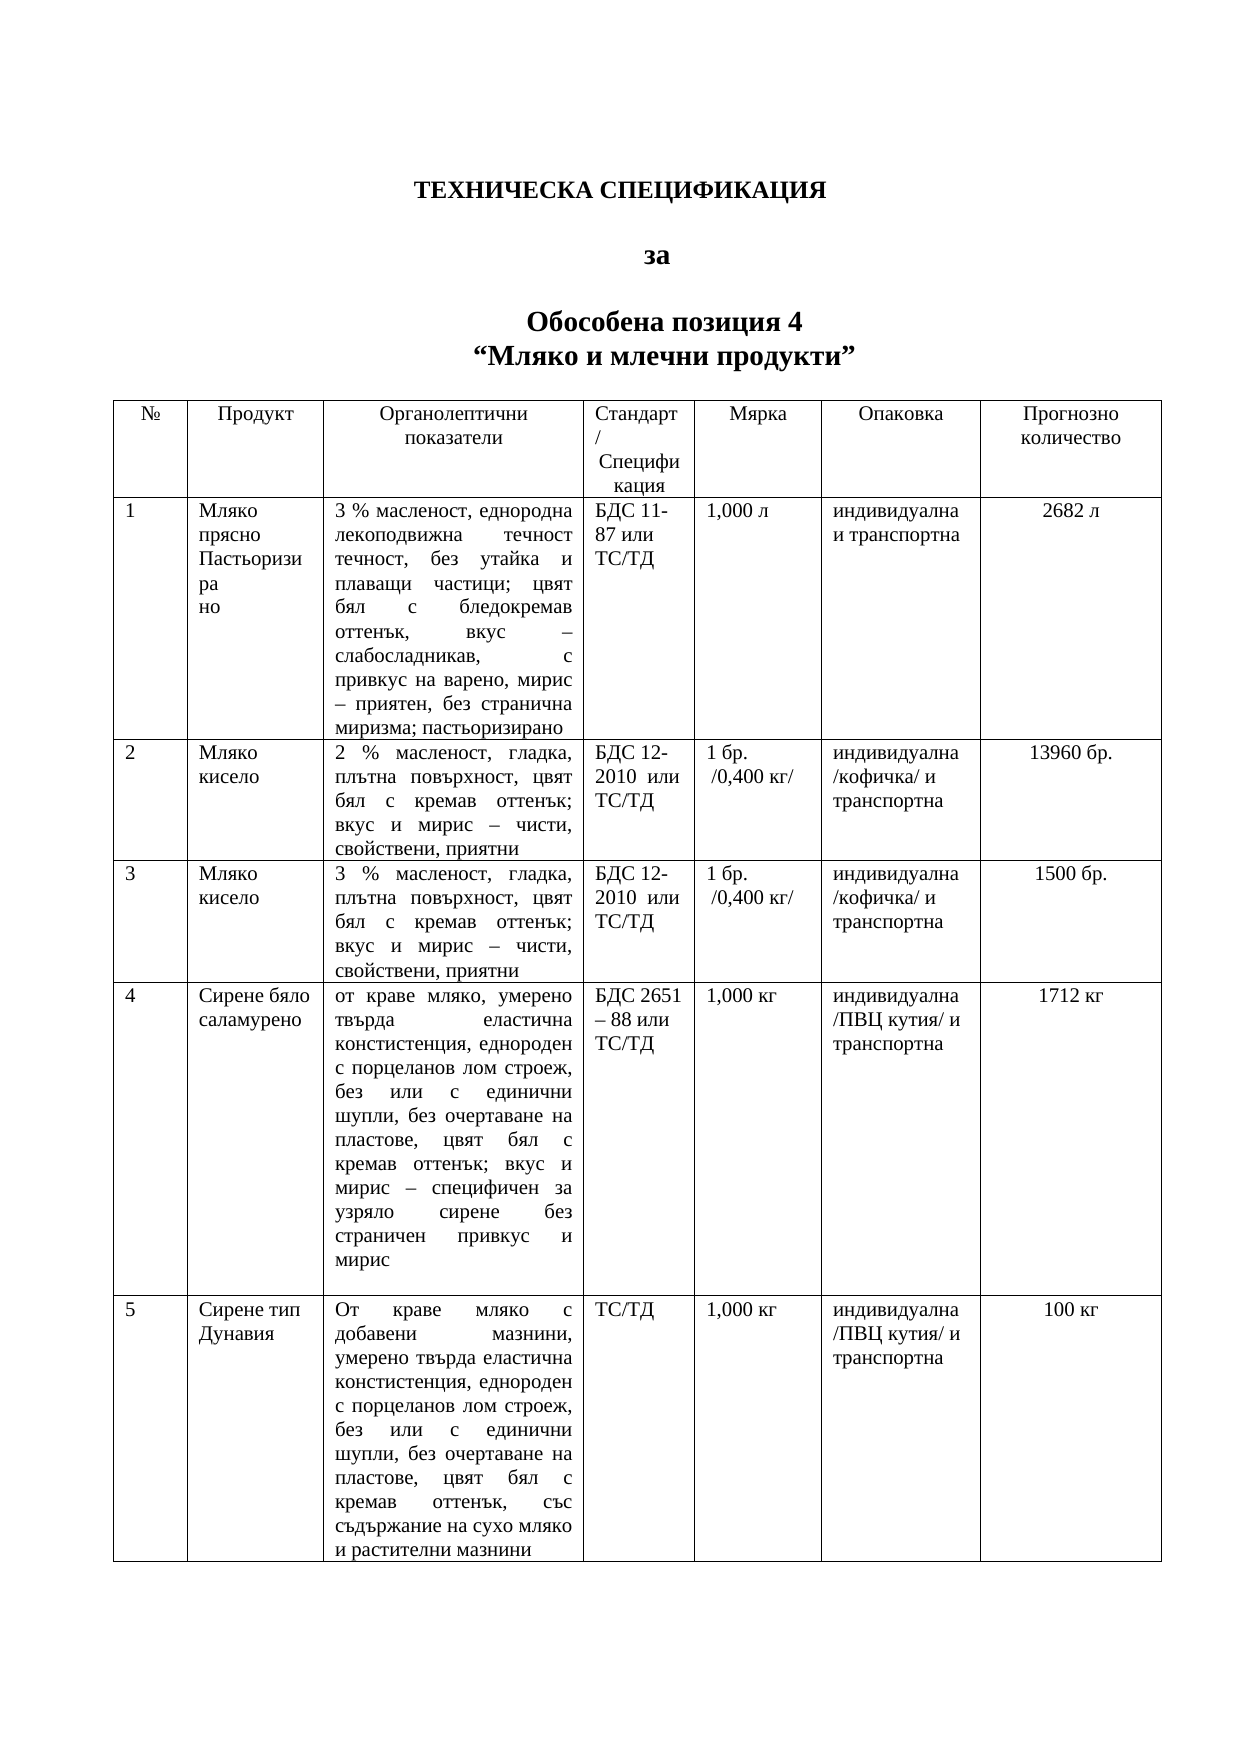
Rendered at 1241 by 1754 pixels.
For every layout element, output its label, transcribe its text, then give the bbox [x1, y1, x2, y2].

table_cell 13960 бр. [981, 740, 1161, 860]
table_cell Мляко прясно Пастьоризира но [188, 498, 323, 739]
table_cell 1,000 л [695, 498, 821, 739]
table_cell 1,000 кг [695, 983, 821, 1295]
table_header Стандарт/ Специфи кация [584, 401, 694, 497]
table_cell Сирене тип Дунавия [188, 1296, 323, 1561]
table_header Продукт [188, 401, 323, 497]
table_cell 1 бр. /0,400 кг/ [695, 740, 821, 860]
table_cell 100 кг [981, 1296, 1161, 1561]
text ТЕХНИЧЕСКА СПЕЦИФИКАЦИЯ [148, 175, 1093, 213]
table_cell 3 [114, 861, 187, 982]
table_cell БДС 12-2010 или ТС/ТД [584, 861, 694, 982]
table_cell индивидуална /кофичка/ и транспортна [822, 861, 980, 982]
table_cell Мляко кисело [188, 861, 323, 982]
table_cell 4 [114, 983, 187, 1295]
table_cell 3 % масленост, еднородна лекоподвижна течност течност, без утайка и плаващи частици; цвят бял с бледокремав оттенък, вкус – слабосладникав, с привкус на варено, мирис – приятен, без странична миризма; пастьоризирано [324, 498, 583, 739]
table_cell БДС 11-87 или ТС/ТД [584, 498, 694, 739]
table_cell БДС 2651 – 88 или ТС/ТД [584, 983, 694, 1295]
table_cell индивидуална /ПВЦ кутия/ и транспортна [822, 983, 980, 1295]
table_header № [114, 401, 187, 497]
text “Мляко и млечни продукти” [148, 338, 1093, 371]
table_cell 1 бр. /0,400 кг/ [695, 861, 821, 982]
table_cell индивидуална и транспортна [822, 498, 980, 739]
table_header Прогнозно количество [981, 401, 1161, 497]
table_cell 2682 л [981, 498, 1161, 739]
text за [221, 237, 1093, 304]
table_cell индивидуална /кофичка/ и транспортна [822, 740, 980, 860]
table_cell 2 % масленост, гладка, плътна повърхност, цвят бял с кремав оттенък; вкус и мирис – чисти, свойствени, приятни [324, 740, 583, 860]
table_cell ТС/ТД [584, 1296, 694, 1561]
table_cell 1 [114, 498, 187, 739]
text Обособена позиция 4 [148, 304, 1093, 338]
table_cell 1712 кг [981, 983, 1161, 1295]
table_cell 1,000 кг [695, 1296, 821, 1561]
table_cell 5 [114, 1296, 187, 1561]
table_header Мярка [695, 401, 821, 497]
table_cell 2 [114, 740, 187, 860]
table_cell Мляко кисело [188, 740, 323, 860]
table_cell От краве мляко с добавени мазнини, умерено твърда еластична констистенция, еднороден с порцеланов лом строеж, без или с единични шупли, без очертаване на пластове, цвят бял с кремав оттенък, със съдържание на сухо мляко и растителни мазнини [324, 1296, 583, 1561]
table_cell индивидуална /ПВЦ кутия/ и транспортна [822, 1296, 980, 1561]
table_cell от краве мляко, умерено твърда еластична констистенция, еднороден с порцеланов лом строеж, без или с единични шупли, без очертаване на пластове, цвят бял с кремав оттенък; вкус и мирис – специфичен за узряло сирене без страничен привкус и мирис [324, 983, 583, 1295]
table_header Органолептични показатели [324, 401, 583, 497]
table_cell 1500 бр. [981, 861, 1161, 982]
table_cell БДС 12-2010 или ТС/ТД [584, 740, 694, 860]
table_cell 3 % масленост, гладка, плътна повърхност, цвят бял с кремав оттенък; вкус и мирис – чисти, свойствени, приятни [324, 861, 583, 982]
table_header Опаковка [822, 401, 980, 497]
table_cell Сирене бяло саламурено [188, 983, 323, 1295]
